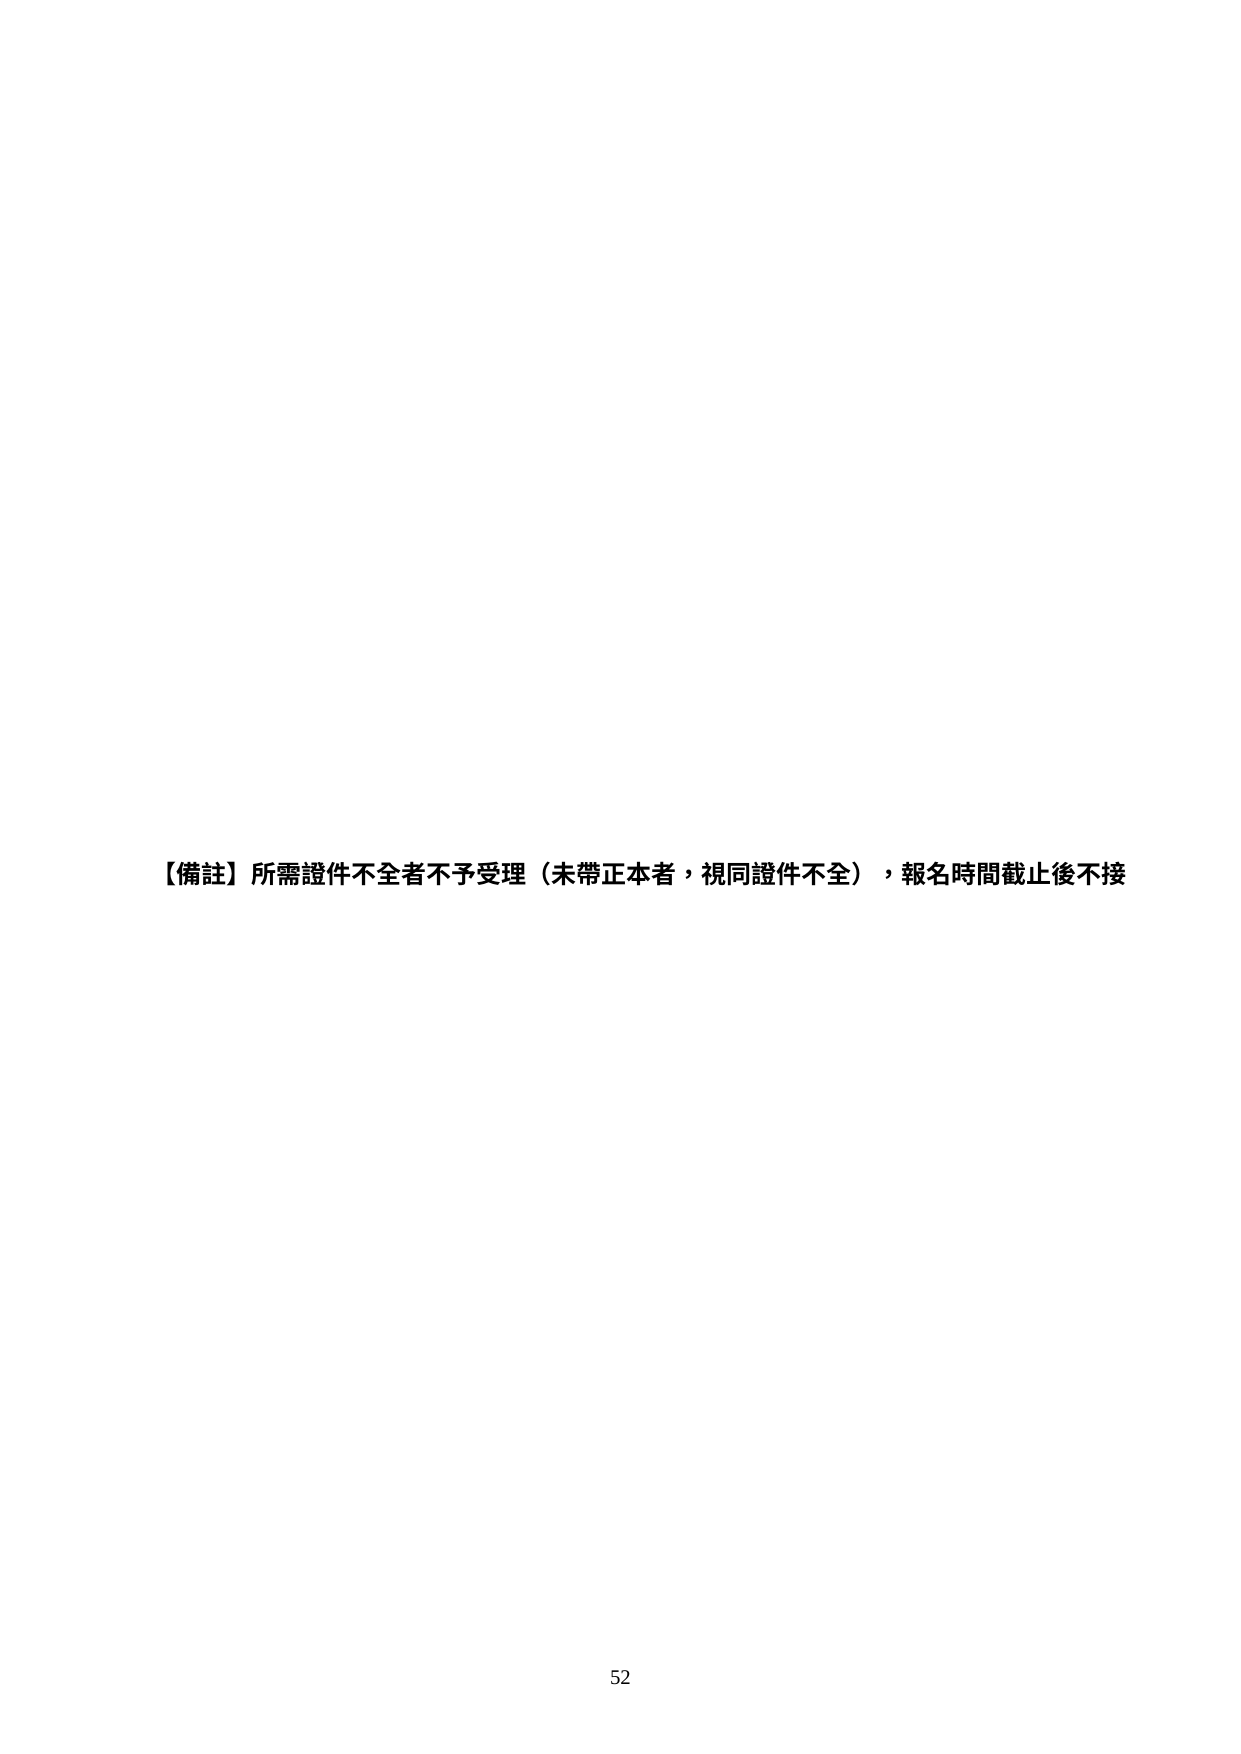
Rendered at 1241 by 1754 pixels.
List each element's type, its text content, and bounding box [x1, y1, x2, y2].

text 【備註】所需證件不全者不予受理（未帶正本者，視同證件不全），報名時間截止後不接 [151, 831, 1149, 893]
